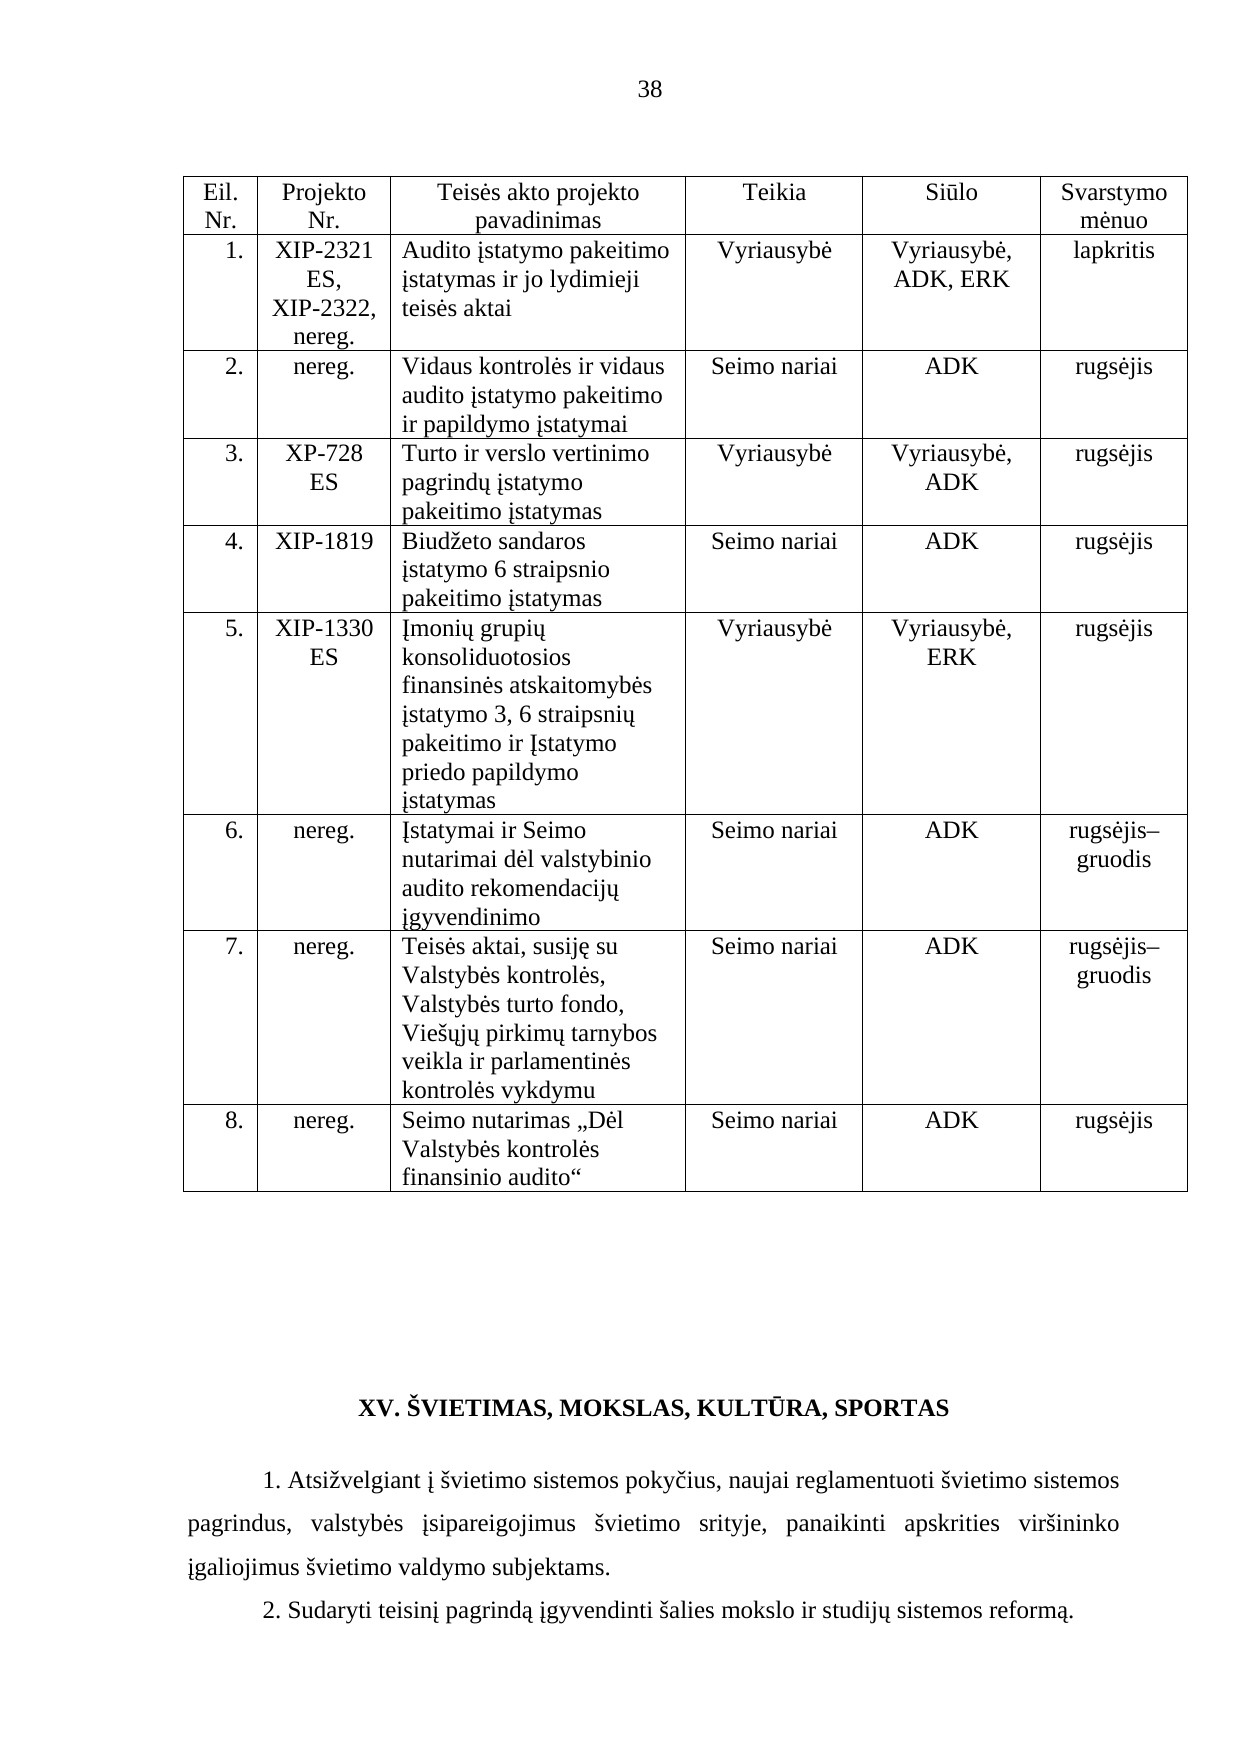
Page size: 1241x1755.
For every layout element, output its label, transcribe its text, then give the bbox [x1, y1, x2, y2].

table_cell rugsėjis [1041, 1105, 1187, 1191]
table_cell ADK [863, 1105, 1040, 1191]
table_header Eil. Nr. [184, 177, 257, 234]
table_cell Seimo nariai [686, 1105, 862, 1191]
table_cell Vyriausybė, ADK, ERK [863, 235, 1040, 350]
table_header Teisės akto projekto pavadinimas [391, 177, 685, 234]
table_cell Seimo nariai [686, 526, 862, 612]
table_cell Turto ir verslo vertinimo pagrindų įstatymo pakeitimo įstatymas [391, 439, 685, 525]
table_cell ADK [863, 815, 1040, 930]
table_cell XP-728 ES [258, 439, 390, 525]
table_cell [184, 351, 257, 437]
table_cell Įmonių grupių konsoliduotosios finansinės atskaitomybės įstatymo 3, 6 straipsnių pakeitimo ir Įstatymo priedo papildymo įstatymas [391, 613, 685, 814]
table_cell ADK [863, 931, 1040, 1104]
table_cell rugsėjis [1041, 613, 1187, 814]
table_cell [184, 613, 257, 814]
table_header Siūlo [863, 177, 1040, 234]
table_cell XIP-2321 ES, XIP-2322, nereg. [258, 235, 390, 350]
table_cell Vyriausybė [686, 235, 862, 350]
table_cell rugsėjis [1041, 351, 1187, 437]
table_cell Seimo nariai [686, 815, 862, 930]
table_cell [184, 931, 257, 1104]
table_cell [184, 235, 257, 350]
table_cell rugsėjis–gruodis [1041, 931, 1187, 1104]
text 2. Sudaryti teisinį pagrindą įgyvendinti šalies mokslo ir studijų sistemos reformą. [187, 1595, 1120, 1623]
table_cell Biudžeto sandaros įstatymo 6 straipsnio pakeitimo įstatymas [391, 526, 685, 612]
table_cell nereg. [258, 1105, 390, 1191]
table_cell [184, 526, 257, 612]
table_cell nereg. [258, 351, 390, 437]
table_cell Seimo nariai [686, 931, 862, 1104]
table_cell Teisės aktai, susiję su Valstybės kontrolės, Valstybės turto fondo, Viešųjų pirkimų tarnybos veikla ir parlamentinės kontrolės vykdymu [391, 931, 685, 1104]
table_header Projekto Nr. [258, 177, 390, 234]
table_cell Seimo nariai [686, 351, 862, 437]
table_header Teikia [686, 177, 862, 234]
table_cell XIP-1330 ES [258, 613, 390, 814]
table_cell rugsėjis [1041, 526, 1187, 612]
table_cell Audito įstatymo pakeitimo įstatymas ir jo lydimieji teisės aktai [391, 235, 685, 350]
table_cell Vyriausybė [686, 439, 862, 525]
table_cell nereg. [258, 931, 390, 1104]
table_cell [184, 1105, 257, 1191]
text 1. Atsižvelgiant į švietimo sistemos pokyčius, naujai reglamentuoti švietimo sistemos pagrindus, valstybės įsipareigojimus švietimo srityje, panaikinti apskrities viršininko įgaliojimus švietimo valdymo subjektams. [187, 1465, 1120, 1580]
table_cell Vyriausybė, ERK [863, 613, 1040, 814]
table_header Svarstymo mėnuo [1041, 177, 1187, 234]
table_cell ADK [863, 351, 1040, 437]
table_cell [184, 815, 257, 930]
table_cell Vyriausybė [686, 613, 862, 814]
subtitle XV. Švietimas, mokslas, kultūra, sportas [187, 1393, 1120, 1422]
table_cell nereg. [258, 815, 390, 930]
table_cell XIP-1819 [258, 526, 390, 612]
table_cell ADK [863, 526, 1040, 612]
table_cell Vidaus kontrolės ir vidaus audito įstatymo pakeitimo ir papildymo įstatymai [391, 351, 685, 437]
table_cell rugsėjis–gruodis [1041, 815, 1187, 930]
table_cell [184, 439, 257, 525]
table_cell Vyriausybė, ADK [863, 439, 1040, 525]
table_cell Seimo nutarimas „Dėl Valstybės kontrolės finansinio audito“ [391, 1105, 685, 1191]
table_cell Įstatymai ir Seimo nutarimai dėl valstybinio audito rekomendacijų įgyvendinimo [391, 815, 685, 930]
table_cell lapkritis [1041, 235, 1187, 350]
table_cell rugsėjis [1041, 439, 1187, 525]
